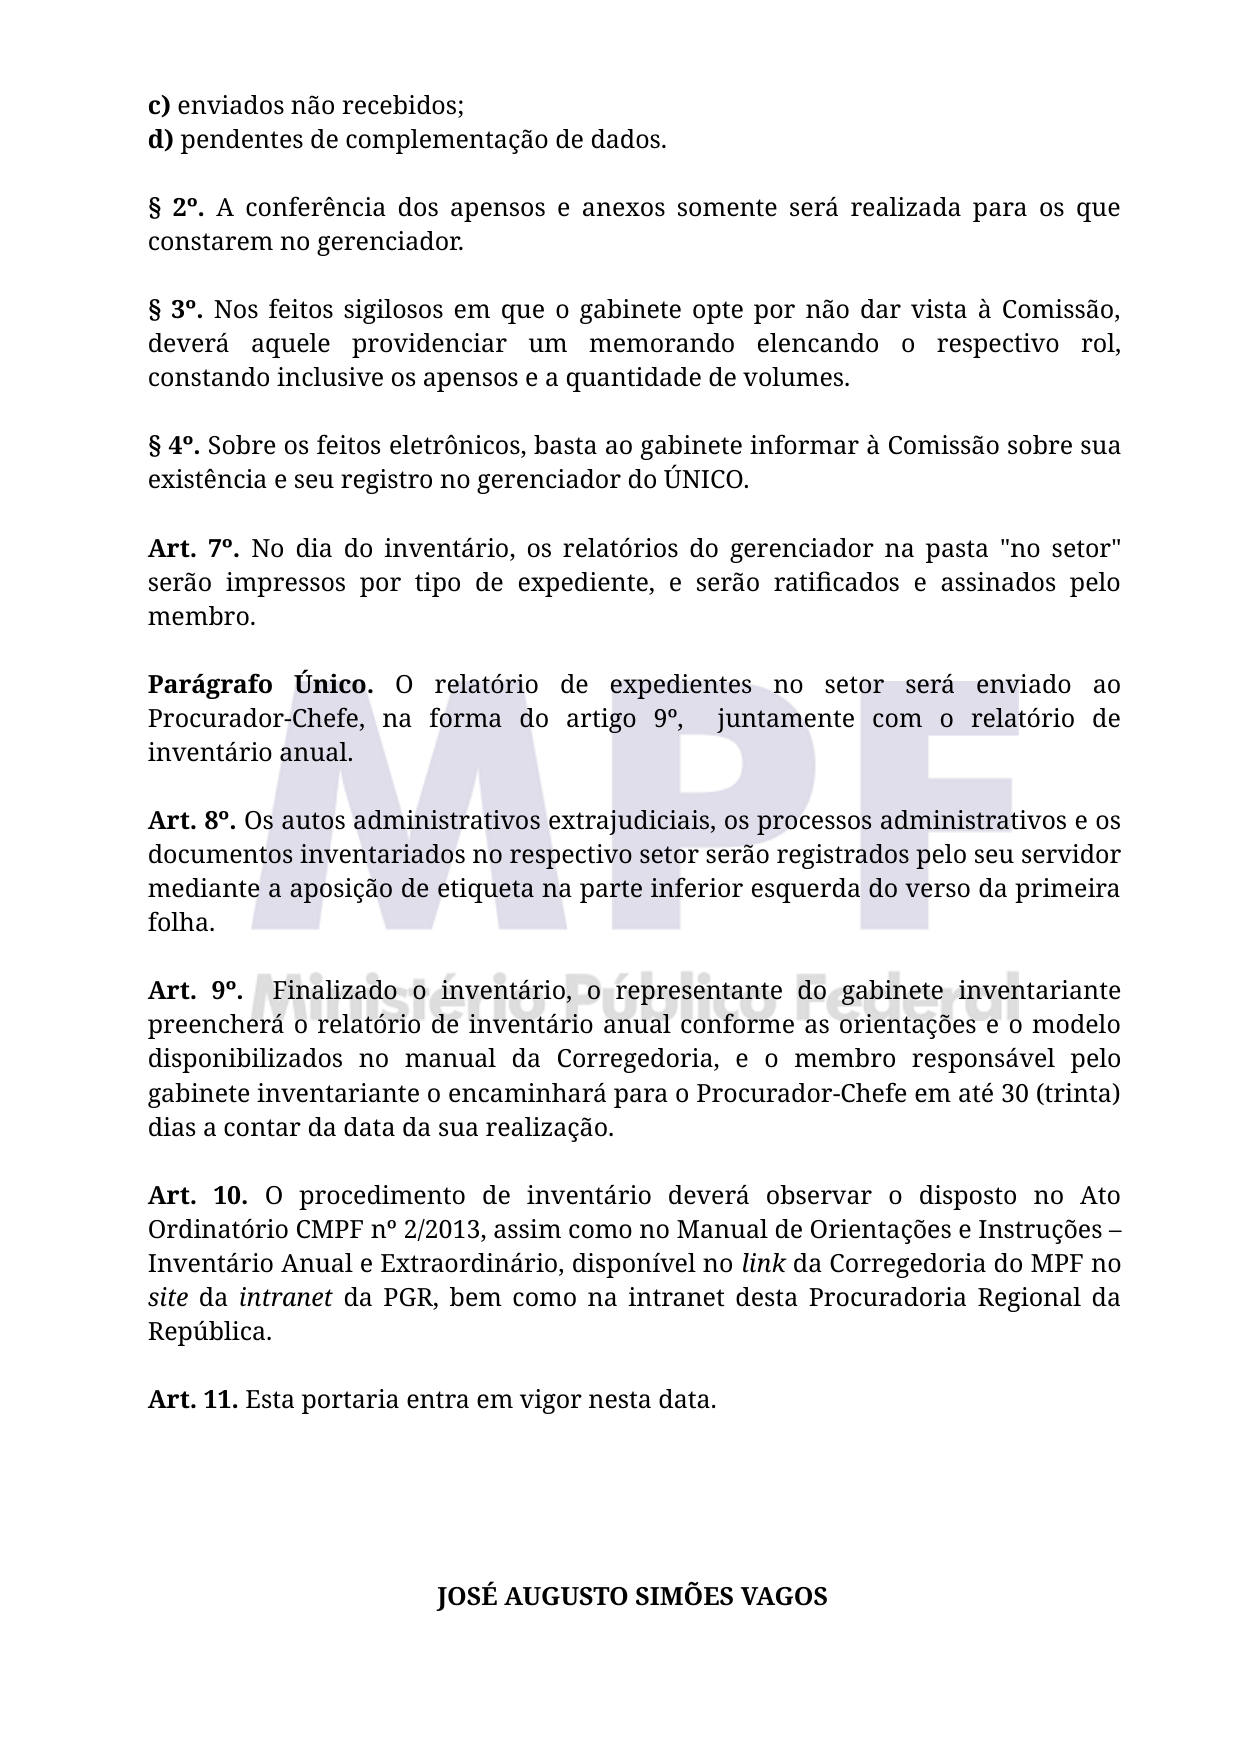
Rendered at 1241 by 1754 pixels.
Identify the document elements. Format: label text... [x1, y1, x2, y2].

text Art. 9º. Finalizado o inventário, o representante do gabinete inventariante preencherá o relatório de inventário anual conforme as orientações e o modelo disponibilizados no manual da Corregedoria, e o membro responsável pelo gabinete inventariante o encaminhará para o Procurador-Chefe em até 30 (trinta) dias a contar da data da sua realização. [148, 973, 1122, 1143]
text d) pendentes de complementação de dados. [148, 121, 1122, 156]
text Art. 10. O procedimento de inventário deverá observar o disposto no Ato Ordinatório CMPF nº 2/2013, assim como no Manual de Orientações e Instruções – Inventário Anual e Extraordinário, disponível no link da Corregedoria do MPF no site da intranet da PGR, bem como na intranet desta Procuradoria Regional da República. [148, 1177, 1122, 1348]
text § 3º. Nos feitos sigilosos em que o gabinete opte por não dar vista à Comissão, deverá aquele providenciar um memorando elencando o respectivo rol, constando inclusive os apensos e a quantidade de volumes. [148, 292, 1122, 394]
text Art. 8º. Os autos administrativos extrajudiciais, os processos administrativos e os documentos inventariados no respectivo setor serão registrados pelo seu servidor mediante a aposição de etiqueta na parte inferior esquerda do verso da primeira folha. [148, 803, 1122, 939]
text Art. 11. Esta portaria entra em vigor nesta data. [148, 1382, 1122, 1416]
text § 4º. Sobre os feitos eletrônicos, basta ao gabinete informar à Comissão sobre sua existência e seu registro no gerenciador do ÚNICO. [148, 428, 1122, 496]
text Parágrafo Único. O relatório de expedientes no setor será enviado ao Procurador-Chefe, na forma do artigo 9º, juntamente com o relatório de inventário anual. [148, 666, 1122, 769]
text § 2º. A conferência dos apensos e anexos somente será realizada para os que constarem no gerenciador. [148, 189, 1122, 258]
text Art. 7º. No dia do inventário, os relatórios do gerenciador na pasta "no setor" serão impressos por tipo de expediente, e serão ratificados e assinados pelo membro. [148, 530, 1122, 632]
text c) enviados não recebidos; [148, 87, 1122, 121]
text JOSÉ AUGUSTO SIMÕES VAGOS [146, 1578, 1119, 1612]
picture [251, 939, 1019, 973]
picture [251, 769, 1019, 803]
